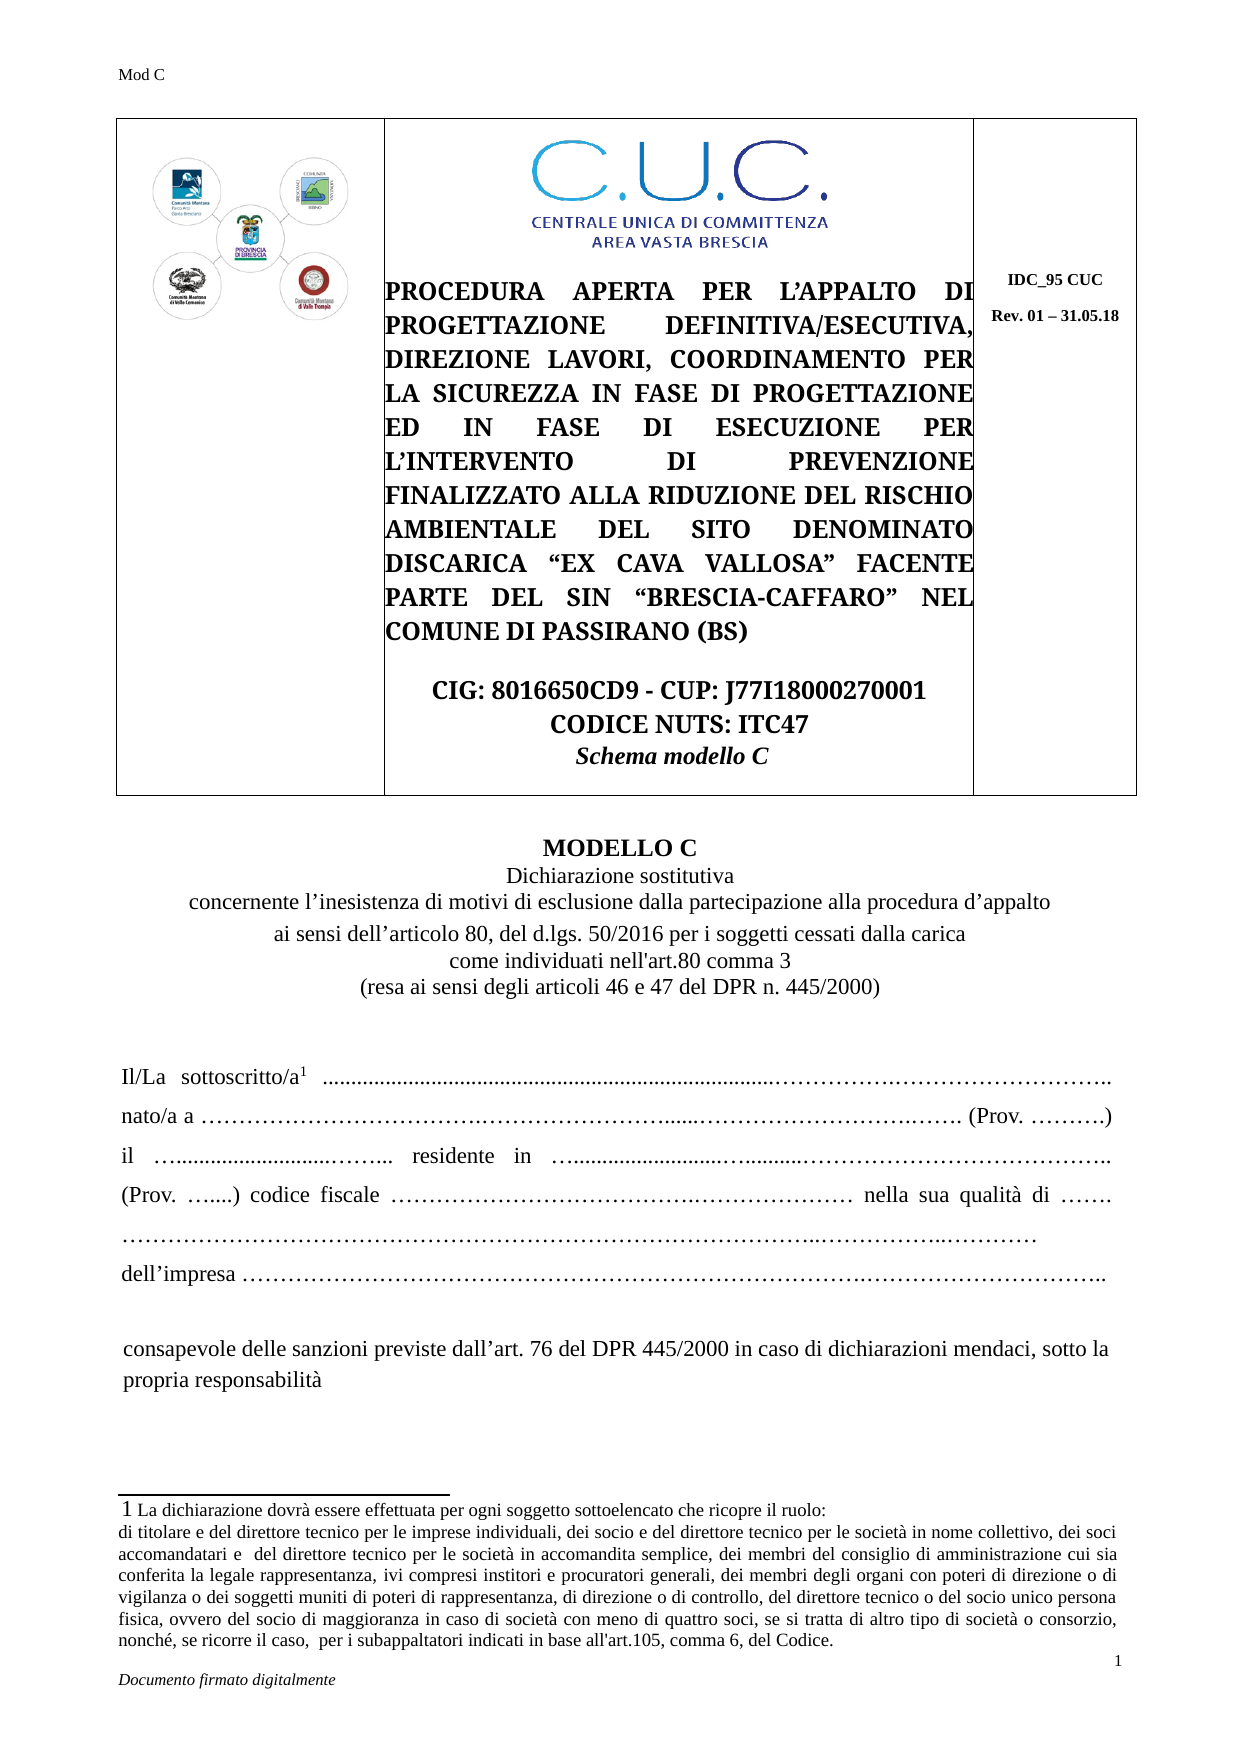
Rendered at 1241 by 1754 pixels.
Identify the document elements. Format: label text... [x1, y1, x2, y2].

text Il/La sottoscritto/a ...............................................................................…………….……………………….. nato/a a ……………………………….……………………......……………………….……. (Prov. ……….) il …...........................……... residente in …..........................…..........………………………………….. (Prov. …....) codice fiscale ………………………………….………………… nella sua qualità di …….………………………………………………………………………………..……………..………… dell’impresa ……………………………………………………………………….………………………….. [121, 1063, 1113, 1287]
subtitle MODELLO C [118, 833, 1122, 862]
text come individuati nell'art.80 comma 3 [118, 947, 1122, 973]
text di titolare e del direttore tecnico per le imprese individuali, dei socio e del direttore tecnico per le società in nome collettivo, dei soci accomandatari e del direttore tecnico per le società in accomandita semplice, dei membri del consiglio di amministrazione cui sia conferita la legale rappresentanza, ivi compresi institori e procuratori generali, dei membri degli organi con poteri di direzione o di vigilanza o dei soggetti muniti di poteri di rappresentanza, di direzione o di controllo, del direttore tecnico o del socio unico persona fisica, ovvero del socio di maggioranza in caso di società con meno di quattro soci, se si tratta di altro tipo di società o consorzio, nonché, se ricorre il caso, per i subappaltatori indicati in base all'art.105, comma 6, del Codice. [118, 1521, 1119, 1651]
table_header IDC_95 CUC Rev. 01 – 31.05.18 [974, 119, 1136, 795]
text ai sensi dell’articolo 80, del d.lgs. 50/2016 per i soggetti cessati dalla carica [118, 920, 1122, 947]
table_header [117, 119, 384, 795]
text La dichiarazione dovrà essere effettuata per ogni soggetto sottoelencato che ricopre il ruolo: [121, 1495, 1122, 1521]
table_header PROCEDURA APERTA PER L’APPALTO DI PROGETTAZIONE DEFINITIVA/ESECUTIVA, DIREZIONE LAVORI, COORDINAMENTO PER LA SICUREZZA IN FASE DI PROGETTAZIONE ED IN FASE DI ESECUZIONE PER L’INTERVENTO DI PREVENZIONE FINALIZZATO ALLA RIDUZIONE DEL RISCHIO AMBIENTALE DEL SITO DENOMINATO DISCARICA “EX CAVA VALLOSA” FACENTE PARTE DEL SIN “BRESCIA-CAFFARO” NEL COMUNE DI PASSIRANO (BS) CIG: 8016650CD9 - CUP: J77I18000270001 CODICE NUTS: ITC47 Schema modello C [385, 119, 973, 795]
text Dichiarazione sostitutiva [118, 862, 1122, 888]
text concernente l’inesistenza di motivi di esclusione dalla partecipazione alla procedura d’appalto [118, 888, 1122, 914]
text consapevole delle sanzioni previste dall’art. 76 del DPR 445/2000 in caso di dichiarazioni mendaci, sotto la propria responsabilità [123, 1331, 1111, 1393]
text (resa ai sensi degli articoli 46 e 47 del DPR n. 445/2000) [118, 973, 1122, 999]
